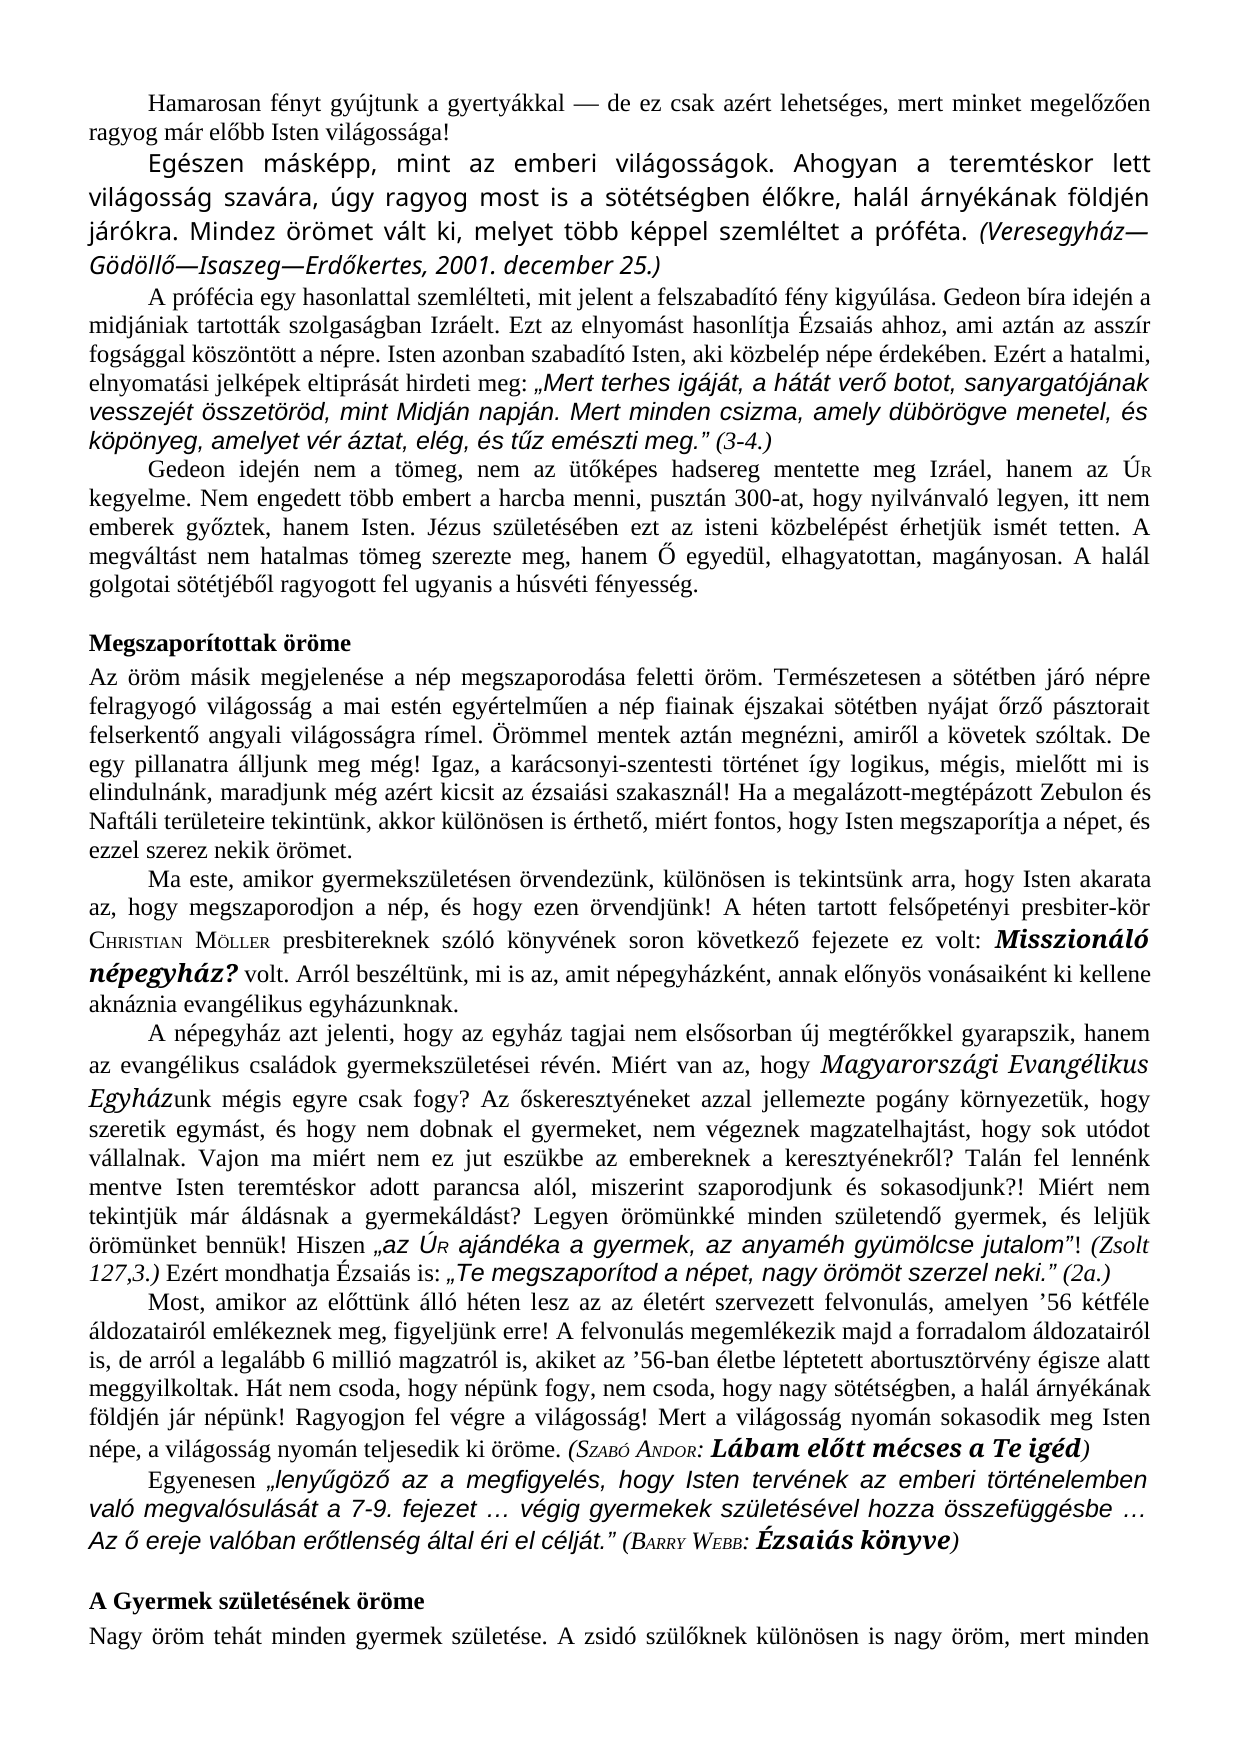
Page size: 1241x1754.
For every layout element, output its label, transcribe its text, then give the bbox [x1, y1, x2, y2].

text Gedeon idején nem a tömeg, nem az ütőképes hadsereg mentette meg Izráel, hanem az Úr kegyelme. Nem engedett több embert a harcba menni, pusztán 300-at, hogy nyilvánvaló legyen, itt nem emberek győztek, hanem Isten. Jézus születésében ezt az isteni közbelépést érhetjük ismét tetten. A megváltást nem hatalmas tömeg szerezte meg, hanem Ő egyedül, elhagyatottan, magányosan. A halál golgotai sötétjéből ragyogott fel ugyanis a húsvéti fényesség. [88, 454, 1152, 598]
text Az öröm másik megjelenése a nép megszaporodása feletti öröm. Természetesen a sötétben járó népre felragyogó világosság a mai estén egyértelműen a nép fiainak éjszakai sötétben nyájat őrző pásztorait felserkentő angyali világosságra rímel. Örömmel mentek aztán megnézni, amiről a követek szóltak. De egy pillanatra álljunk meg még! Igaz, a karácsonyi-szentesti történet így logikus, mégis, mielőtt mi is elindulnánk, maradjunk még azért kicsit az ézsaiási szakasznál! Ha a megalázott-megtépázott Zebulon és Naftáli területeire tekintünk, akkor különösen is érthető, miért fontos, hogy Isten megszaporítja a népet, és ezzel szerez nekik örömet. [88, 662, 1152, 864]
text Nagy öröm tehát minden gyermek születése. A zsidó szülőknek különösen is nagy öröm, mert minden [88, 1621, 1152, 1649]
text A prófécia egy hasonlattal szemlélteti, mit jelent a felszabadító fény kigyúlása. Gedeon bíra idején a midjániak tartották szolgaságban Izráelt. Ezt az elnyomást hasonlítja Ézsaiás ahhoz, ami aztán az asszír fogsággal köszöntött a népre. Isten azonban szabadító Isten, aki közbelép népe érdekében. Ezért a hatalmi, elnyomatási jelképek eltiprását hirdeti meg: „Mert terhes igáját, a hátát verő botot, sanyargatójának vesszejét összetöröd, mint Midján napján. Mert minden csizma, amely dübörögve menetel, és köpönyeg, amelyet vér áztat, elég, és tűz emészti meg.” (3-4.) [88, 282, 1152, 454]
text Ma este, amikor gyermekszületésen örvendezünk, különösen is tekintsünk arra, hogy Isten akarata az, hogy megszaporodjon a nép, és hogy ezen örvendjünk! A héten tartott felsőpetényi presbiter-kör Christian Möller presbitereknek szóló könyvének soron következő fejezete ez volt: Misszionáló népegyház? volt. Arról beszéltünk, mi is az, amit népegyházként, annak előnyös vonásaiként ki kellene aknáznia evangélikus egyházunknak. [88, 864, 1152, 1018]
text Hamarosan fényt gyújtunk a gyertyákkal — de ez csak azért lehetséges, mert minket megelőzően ragyog már előbb Isten világossága! [88, 88, 1152, 146]
text Most, amikor az előttünk álló héten lesz az az életért szervezett felvonulás, amelyen ’56 kétféle áldozatairól emlékeznek meg, figyeljünk erre! A felvonulás megemlékezik majd a forradalom áldozatairól is, de arról a legalább 6 millió magzatról is, akiket az ’56-ban életbe léptetett abortusztörvény égisze alatt meggyilkoltak. Hát nem csoda, hogy népünk fogy, nem csoda, hogy nagy sötétségben, a halál árnyékának földjén jár népünk! Ragyogjon fel végre a világosság! Mert a világosság nyomán sokasodik meg Isten népe, a világosság nyomán teljesedik ki öröme. (Szabó Andor: Lábam előtt mécses a Te igéd) [88, 1287, 1152, 1465]
text A népegyház azt jelenti, hogy az egyház tagjai nem elsősorban új megtérőkkel gyarapszik, hanem az evangélikus családok gyermekszületései révén. Miért van az, hogy Magyarországi Evangélikus Egyházunk mégis egyre csak fogy? Az őskeresztyéneket azzal jellemezte pogány környezetük, hogy szeretik egymást, és hogy nem dobnak el gyermeket, nem végeznek magzatelhajtást, hogy sok utódot vállalnak. Vajon ma miért nem ez jut eszükbe az embereknek a keresztyénekről? Talán fel lennénk mentve Isten teremtéskor adott parancsa alól, miszerint szaporodjunk és sokasodjunk?! Miért nem tekintjük már áldásnak a gyermekáldást? Legyen örömünkké minden születendő gyermek, és leljük örömünket bennük! Hiszen „az Úr ajándéka a gyermek, az anyaméh gyümölcse jutalom”! (Zsolt 127,3.) Ezért mondhatja Ézsaiás is: „Te megszaporítod a népet, nagy örömöt szerzel neki.” (2a.) [88, 1018, 1152, 1287]
text Egyenesen „lenyűgöző az a megfigyelés, hogy Isten tervének az emberi történelemben való megvalósulását a 7-9. fejezet … végig gyermekek születésével hozza összefüggésbe … Az ő ereje valóban erőtlenség által éri el célját.” (Barry Webb: Ézsaiás könyve) [88, 1465, 1152, 1557]
subtitle Megszaporítottak öröme [88, 628, 1152, 657]
text Egészen másképp, mint az emberi világosságok. Ahogyan a teremtéskor lett világosság szavára, úgy ragyog most is a sötétségben élőkre, halál árnyékának földjén járókra. Mindez örömet vált ki, melyet több képpel szemléltet a próféta. (Veresegyház—Gödöllő—Isaszeg—Erdőkertes, 2001. december 25.) [88, 146, 1152, 282]
subtitle A Gyermek születésének öröme [88, 1586, 1152, 1615]
